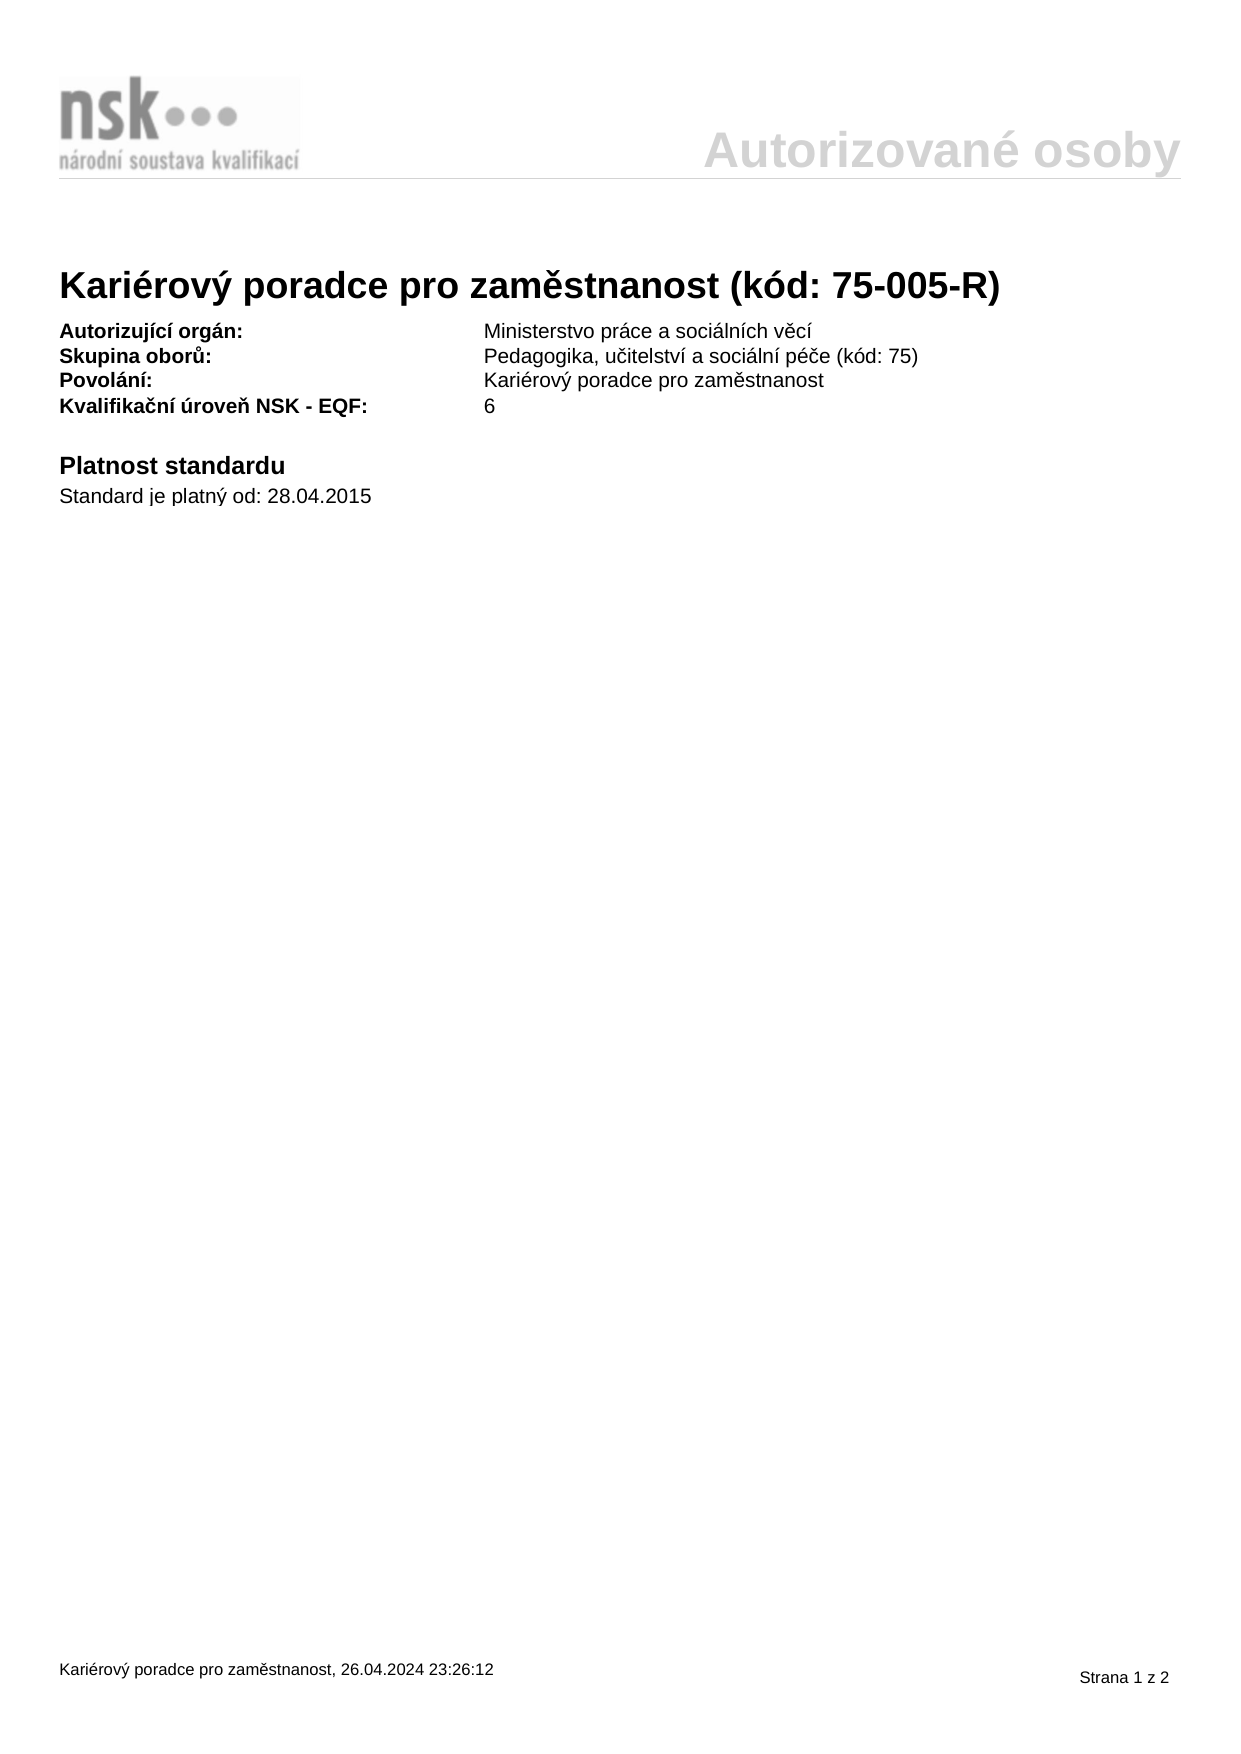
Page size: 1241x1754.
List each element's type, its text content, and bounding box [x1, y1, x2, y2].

table_header [621, 59, 626, 172]
table_cell [862, 806, 1169, 1106]
table_cell 6 [484, 394, 1181, 417]
table_cell [484, 806, 620, 1106]
table_cell [484, 1106, 620, 1383]
table_cell [59, 307, 483, 319]
table_cell [626, 418, 862, 447]
table_cell [862, 307, 1169, 319]
table_cell [59, 806, 483, 1106]
table_cell [1169, 418, 1181, 447]
table_cell [484, 172, 620, 178]
table_cell [59, 1106, 483, 1383]
table_cell [620, 806, 626, 1106]
table_cell [626, 806, 862, 1106]
table_cell [59, 506, 483, 806]
table_cell [626, 307, 862, 319]
table_cell [1169, 1660, 1181, 1696]
table_cell [59, 172, 483, 178]
table_cell [626, 506, 862, 806]
picture [58, 59, 621, 172]
table_cell [620, 196, 626, 224]
table_cell Kvalifikační úroveň NSK - EQF: [59, 394, 483, 417]
table_cell [1169, 1384, 1181, 1659]
table_cell [626, 1106, 862, 1383]
table_cell [862, 506, 1169, 806]
table_cell [484, 307, 620, 319]
table_cell [862, 1106, 1169, 1383]
table_cell [620, 418, 626, 447]
table_cell Kariérový poradce pro zaměstnanost [484, 368, 1181, 393]
table_cell [626, 196, 862, 224]
table_cell [1169, 506, 1181, 806]
table_cell [59, 196, 483, 224]
table_cell Autorizující orgán: [59, 319, 483, 343]
table_cell Kariérový poradce pro zaměstnanost (kód: 75-005-R) [59, 224, 1181, 307]
table_cell [1169, 307, 1181, 319]
table_cell [484, 196, 620, 224]
table_cell [620, 307, 626, 319]
table_cell Platnost standardu [59, 448, 1181, 483]
table_cell [59, 1384, 483, 1659]
table_cell Standard je platný od: 28.04.2015 [59, 484, 1181, 506]
table_cell Skupina oborů: [59, 344, 483, 368]
table_cell Povolání: [59, 368, 483, 392]
table_cell [862, 196, 1169, 224]
table_cell [59, 418, 483, 447]
table_cell [484, 1384, 620, 1659]
table_cell [484, 506, 620, 806]
table_cell [620, 1106, 626, 1383]
table_cell [484, 418, 620, 447]
table_header Autorizované osoby [626, 59, 1181, 178]
table_cell [862, 418, 1169, 447]
table_cell Strana 1 z 2 [862, 1660, 1169, 1696]
table_cell Kariérový poradce pro zaměstnanost, 26.04.2024 23:26:12 [59, 1660, 862, 1696]
table_cell [1169, 806, 1181, 1106]
table_cell [1169, 1106, 1181, 1383]
table_cell [626, 1384, 862, 1659]
table_cell [620, 506, 626, 806]
table_cell Pedagogika, učitelství a sociální péče (kód: 75) [484, 344, 1181, 368]
table_cell [59, 179, 1181, 196]
table_cell [862, 1384, 1169, 1659]
table_cell [620, 1384, 626, 1659]
table_cell [1169, 196, 1181, 224]
table_cell Ministerstvo práce a sociálních věcí [484, 319, 1181, 344]
